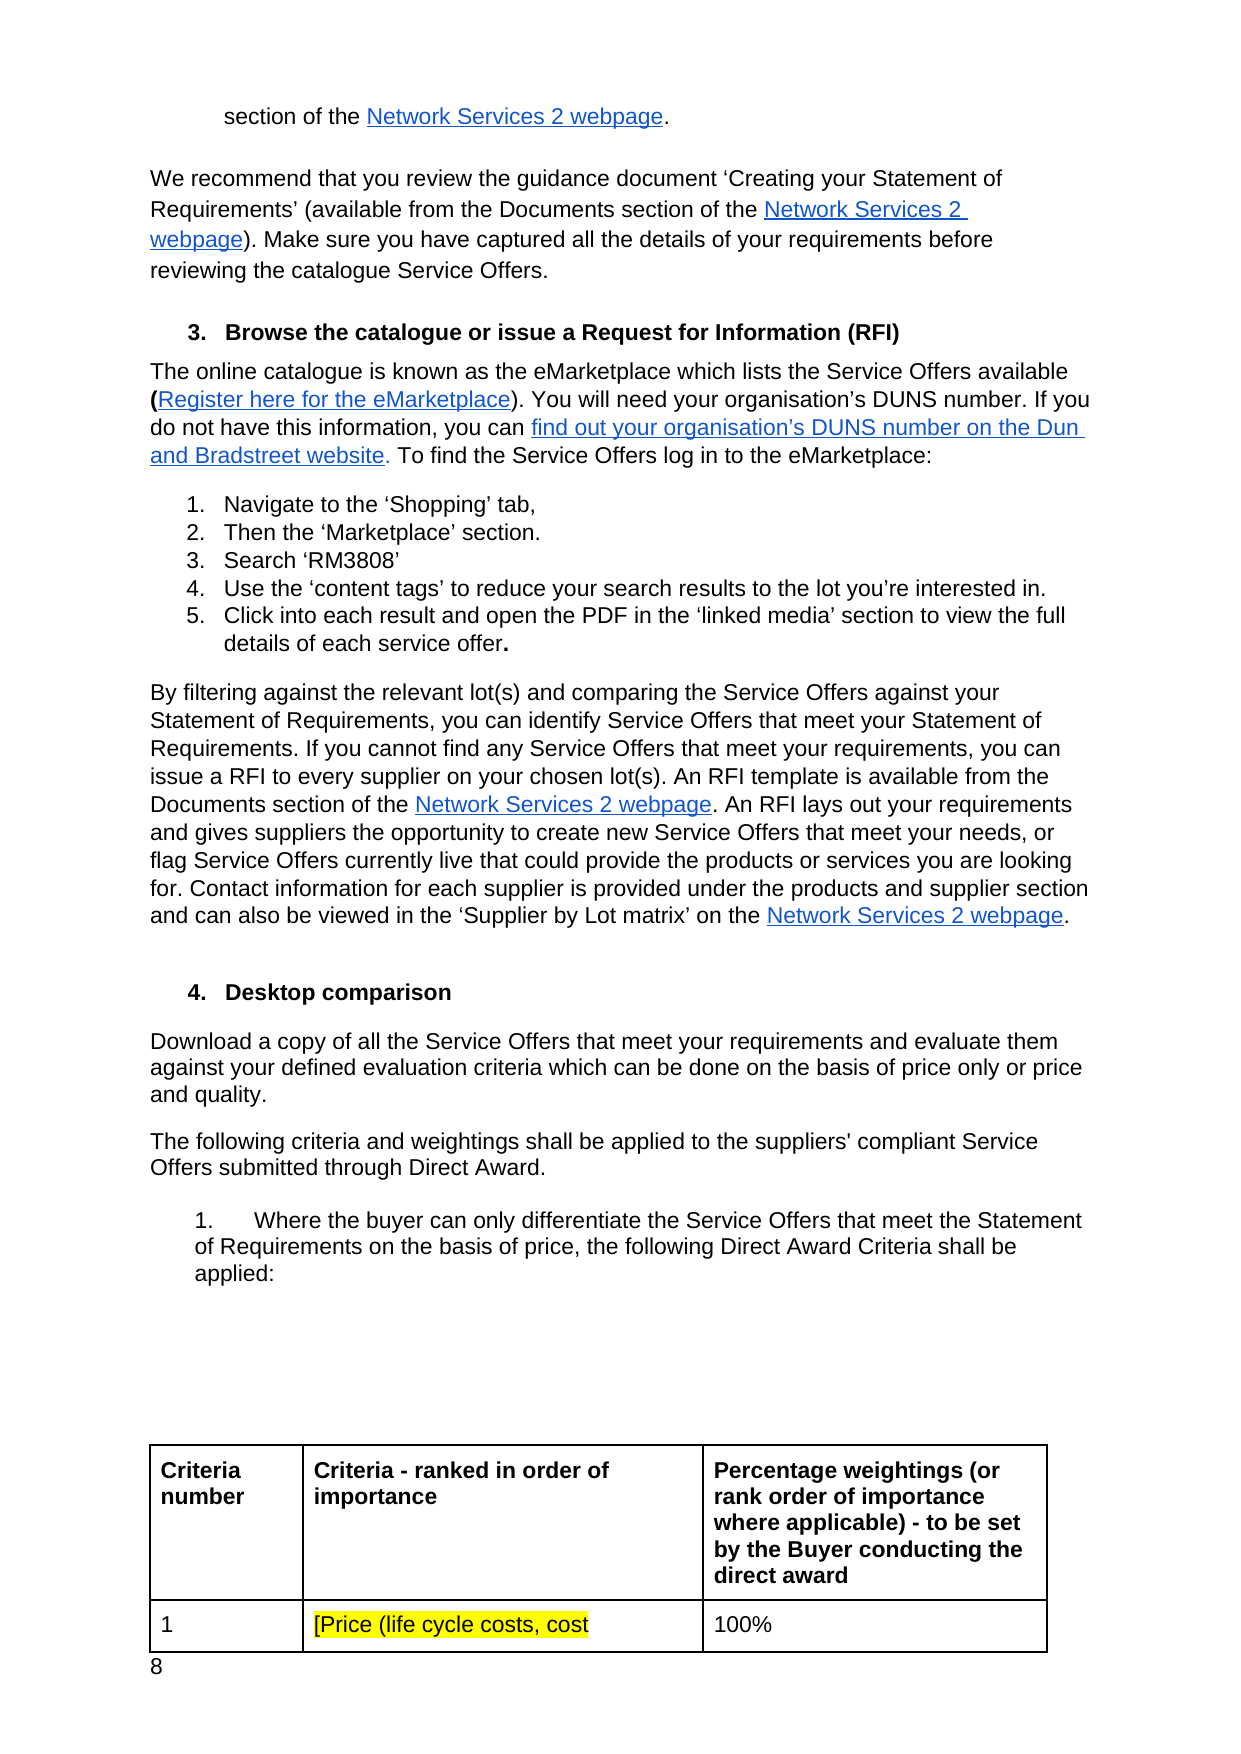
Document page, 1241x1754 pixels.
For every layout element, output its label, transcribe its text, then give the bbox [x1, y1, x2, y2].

list Navigate to the ‘Shopping’ tab, [186, 491, 1090, 517]
text The online catalogue is known as the eMarketplace which lists the Service Offers available (Register here for the eMarketplace). You will need your organisation’s DUNS number. If you do not have this information, you can find out your organisation’s DUNS number on the Dun and Bradstreet website. To find the Service Offers log in to the eMarketplace: [150, 358, 1090, 468]
list Browse the catalogue or issue a Request for Information (RFI) [187, 318, 1070, 345]
table_header Percentage weightings (or rank order of importance where applicable) - to be set by the Buyer conducting the direct award [704, 1446, 1046, 1599]
text We recommend that you review the guidance document ‘Creating your Statement of Requirements’ (available from the Documents section of the Network Services 2 webpage). Make sure you have captured all the details of your requirements before reviewing the catalogue Service Offers. [150, 165, 1070, 283]
table_header Criteria number [151, 1446, 302, 1599]
list Then the ‘Marketplace’ section. [186, 519, 1090, 545]
list Use the ‘content tags’ to reduce your search results to the lot you’re interested in. [186, 574, 1090, 601]
list Click into each result and open the PDF in the ‘linked media’ section to view the full details of each service offer. [186, 602, 1090, 657]
text 1. Where the buyer can only differentiate the Service Offers that meet the Statement of Requirements on the basis of price, the following Direct Award Criteria shall be applied: [194, 1207, 1090, 1286]
text The following criteria and weightings shall be applied to the suppliers' compliant Service Offers submitted through Direct Award. [150, 1128, 1090, 1181]
text By filtering against the relevant lot(s) and comparing the Service Offers against your Statement of Requirements, you can identify Service Offers that meet your Statement of Requirements. If you cannot find any Service Offers that meet your requirements, you can issue a RFI to every supplier on your chosen lot(s). An RFI template is available from the Documents section of the Network Services 2 webpage. An RFI lays out your requirements and gives suppliers the opportunity to create new Service Offers that meet your needs, or flag Service Offers currently live that could provide the products or services you are looking for. Contact information for each supplier is provided under the products and supplier section and can also be viewed in the ‘Supplier by Lot matrix’ on the Network Services 2 webpage. [150, 679, 1090, 957]
table_header Criteria - ranked in order of importance [304, 1446, 702, 1599]
text Download a copy of all the Service Offers that meet your requirements and evaluate them against your defined evaluation criteria which can be done on the basis of price only or price and quality. [150, 1028, 1090, 1107]
table_cell 100% [704, 1601, 1046, 1651]
table_cell [Price (life cycle costs, cost [304, 1601, 702, 1651]
list section of the Network Services 2 webpage. [186, 103, 1070, 130]
list Search ‘RM3808’ [186, 547, 1090, 573]
list Desktop comparison [187, 979, 1090, 1006]
table_cell 1 [151, 1601, 302, 1651]
